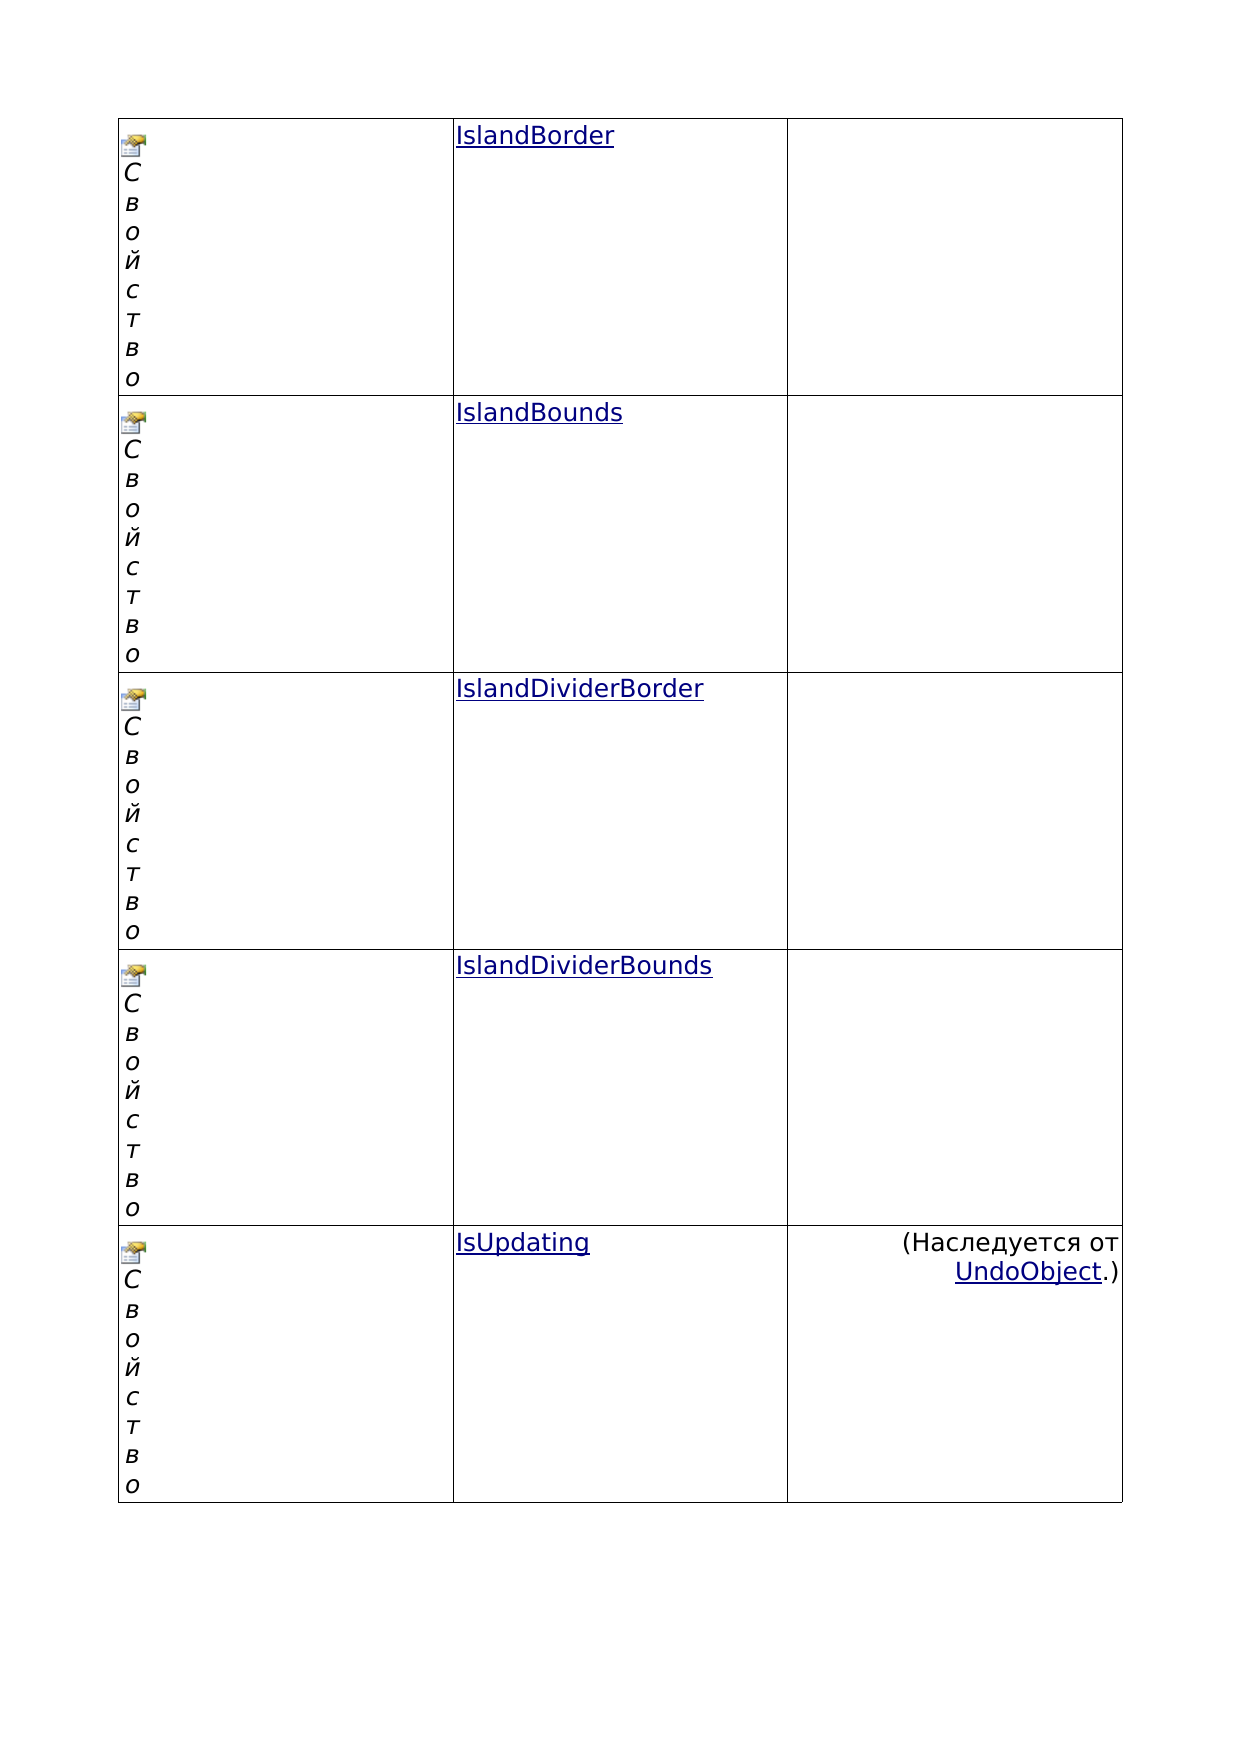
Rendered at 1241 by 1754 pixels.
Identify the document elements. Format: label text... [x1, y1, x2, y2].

table_cell (Наследуется от UndoObject.) [788, 1226, 1122, 1502]
picture [121, 133, 147, 159]
table_cell [119, 119, 453, 395]
table_cell IslandDividerBounds [454, 950, 787, 1225]
table_cell [788, 396, 1122, 672]
table_cell IslandDividerBorder [454, 673, 787, 948]
table_cell [119, 950, 453, 1225]
table_cell IslandBorder [454, 119, 787, 395]
table_cell [788, 673, 1122, 948]
picture [121, 1240, 147, 1266]
table_cell IslandBounds [454, 396, 787, 672]
table_cell IsUpdating [454, 1226, 787, 1502]
table_cell [788, 119, 1122, 395]
table_cell [119, 1226, 453, 1502]
picture [121, 687, 147, 713]
table_cell [119, 673, 453, 948]
picture [121, 963, 147, 989]
table_cell [119, 396, 453, 672]
picture [121, 410, 147, 436]
table_cell [788, 950, 1122, 1225]
